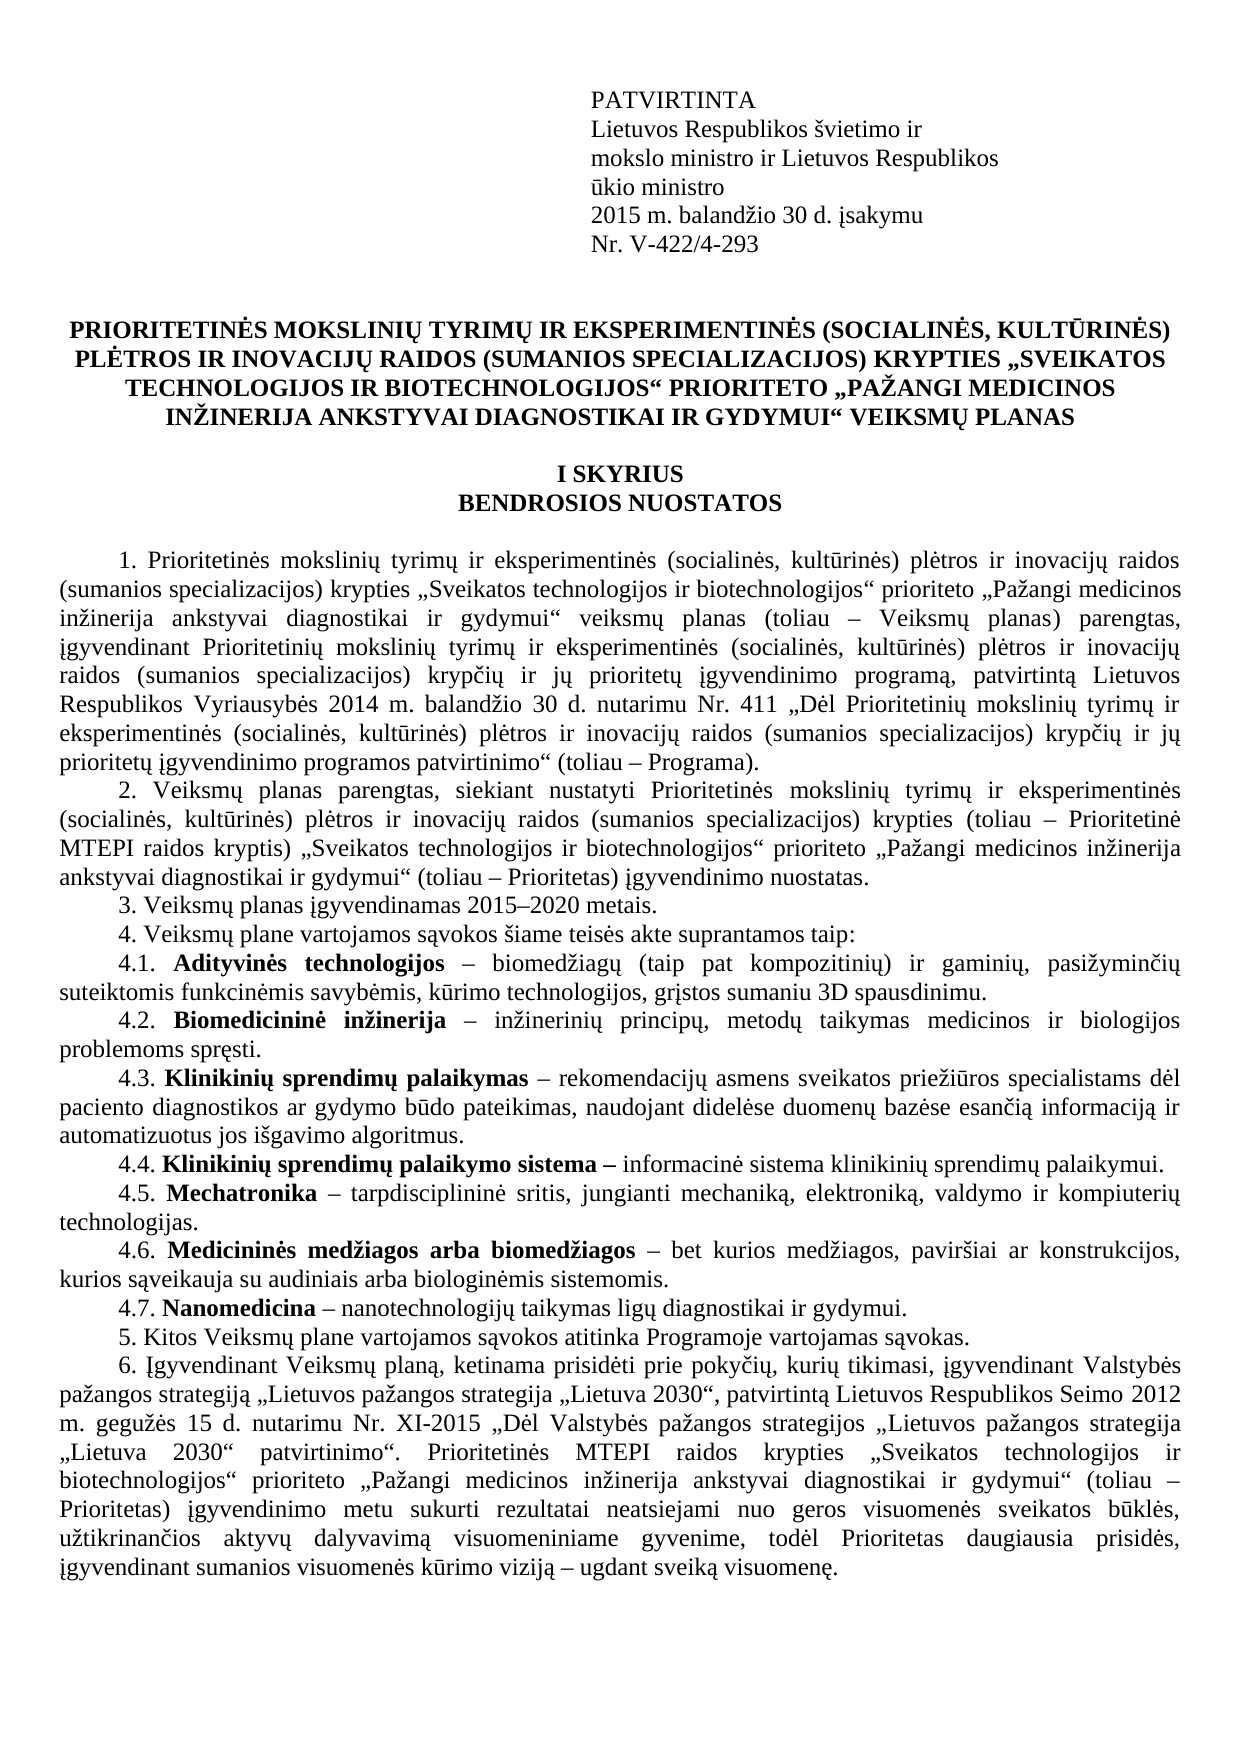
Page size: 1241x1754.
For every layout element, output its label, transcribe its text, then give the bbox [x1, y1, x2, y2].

text 4.1. Adityvinės technologijos – biomedžiagų (taip pat kompozitinių) ir gaminių, pasižyminčių suteiktomis funkcinėmis savybėmis, kūrimo technologijos, grįstos sumaniu 3D spausdinimu. [59, 948, 1181, 1005]
text Lietuvos Respublikos švietimo ir [591, 114, 1181, 143]
text 2. Veiksmų planas parengtas, siekiant nustatyti Prioritetinės mokslinių tyrimų ir eksperimentinės (socialinės, kultūrinės) plėtros ir inovacijų raidos (sumanios specializacijos) krypties (toliau – Prioritetinė MTEPI raidos kryptis) „Sveikatos technologijos ir biotechnologijos“ prioriteto „Pažangi medicinos inžinerija ankstyvai diagnostikai ir gydymui“ (toliau – Prioritetas) įgyvendinimo nuostatas. [59, 775, 1181, 890]
text BENDROSIOS NUOSTATOS [59, 488, 1181, 517]
text 1. Prioritetinės mokslinių tyrimų ir eksperimentinės (socialinės, kultūrinės) plėtros ir inovacijų raidos (sumanios specializacijos) krypties „Sveikatos technologijos ir biotechnologijos“ prioriteto „Pažangi medicinos inžinerija ankstyvai diagnostikai ir gydymui“ veiksmų planas (toliau – Veiksmų planas) parengtas, įgyvendinant Prioritetinių mokslinių tyrimų ir eksperimentinės (socialinės, kultūrinės) plėtros ir inovacijų raidos (sumanios specializacijos) krypčių ir jų prioritetų įgyvendinimo programą, patvirtintą Lietuvos Respublikos Vyriausybės 2014 m. balandžio 30 d. nutarimu Nr. 411 „Dėl Prioritetinių mokslinių tyrimų ir eksperimentinės (socialinės, kultūrinės) plėtros ir inovacijų raidos (sumanios specializacijos) krypčių ir jų prioritetų įgyvendinimo programos patvirtinimo“ (toliau – Programa). [59, 545, 1181, 775]
text I SKYRIUS [59, 459, 1181, 488]
text PRIORITETINĖS MOKSLINIŲ TYRIMŲ IR EKSPERIMENTINĖS (SOCIALINĖS, KULTŪRINĖS) PLĖTROS IR INOVACIJŲ RAIDOS (SUMANIOS SPECIALIZACIJOS) krypties „Sveikatos technologijos ir biotechnologijos“ PRIORITETO „Pažangi medicinos inžinerija ankstyvai diagnostikai ir gydymui“ VEIKSMŲ PLANAS [59, 315, 1181, 430]
text 4.7. Nanomedicina – nanotechnologijų taikymas ligų diagnostikai ir gydymui. [59, 1293, 1181, 1322]
text 4.3. Klinikinių sprendimų palaikymas – rekomendacijų asmens sveikatos priežiūros specialistams dėl paciento diagnostikos ar gydymo būdo pateikimas, naudojant didelėse duomenų bazėse esančią informaciją ir automatizuotus jos išgavimo algoritmus. [59, 1063, 1181, 1149]
text 3. Veiksmų planas įgyvendinamas 2015–2020 metais. [59, 890, 1181, 919]
text 4.2. Biomedicininė inžinerija – inžinerinių principų, metodų taikymas medicinos ir biologijos problemoms spręsti. [59, 1005, 1181, 1063]
text mokslo ministro ir Lietuvos Respublikos [591, 143, 1181, 172]
text Nr. V-422/4-293 [591, 229, 1181, 258]
text 4.5. Mechatronika – tarpdisciplininė sritis, jungianti mechaniką, elektroniką, valdymo ir kompiuterių technologijas. [59, 1178, 1181, 1235]
text 4. Veiksmų plane vartojamos sąvokos šiame teisės akte suprantamos taip: [59, 919, 1181, 948]
text 5. Kitos Veiksmų plane vartojamos sąvokos atitinka Programoje vartojamas sąvokas. [59, 1322, 1181, 1350]
text 6. Įgyvendinant Veiksmų planą, ketinama prisidėti prie pokyčių, kurių tikimasi, įgyvendinant Valstybės pažangos strategiją „Lietuvos pažangos strategija „Lietuva 2030“, patvirtintą Lietuvos Respublikos Seimo 2012 m. gegužės 15 d. nutarimu Nr. XI-2015 „Dėl Valstybės pažangos strategijos „Lietuvos pažangos strategija „Lietuva 2030“ patvirtinimo“. Prioritetinės MTEPI raidos krypties „Sveikatos technologijos ir biotechnologijos“ prioriteto „Pažangi medicinos inžinerija ankstyvai diagnostikai ir gydymui“ (toliau – Prioritetas) įgyvendinimo metu sukurti rezultatai neatsiejami nuo geros visuomenės sveikatos būklės, užtikrinančios aktyvų dalyvavimą visuomeniniame gyvenime, todėl Prioritetas daugiausia prisidės, įgyvendinant sumanios visuomenės kūrimo viziją – ugdant sveiką visuomenę. [59, 1350, 1181, 1580]
text ūkio ministro [591, 172, 1181, 200]
text 2015 m. balandžio 30 d. įsakymu [591, 200, 1181, 229]
text 4.4. Klinikinių sprendimų palaikymo sistema – informacinė sistema klinikinių sprendimų palaikymui. [59, 1149, 1181, 1178]
text 4.6. Medicininės medžiagos arba biomedžiagos – bet kurios medžiagos, paviršiai ar konstrukcijos, kurios sąveikauja su audiniais arba biologinėmis sistemomis. [59, 1235, 1181, 1293]
text PATVIRTINTA [591, 85, 1181, 114]
